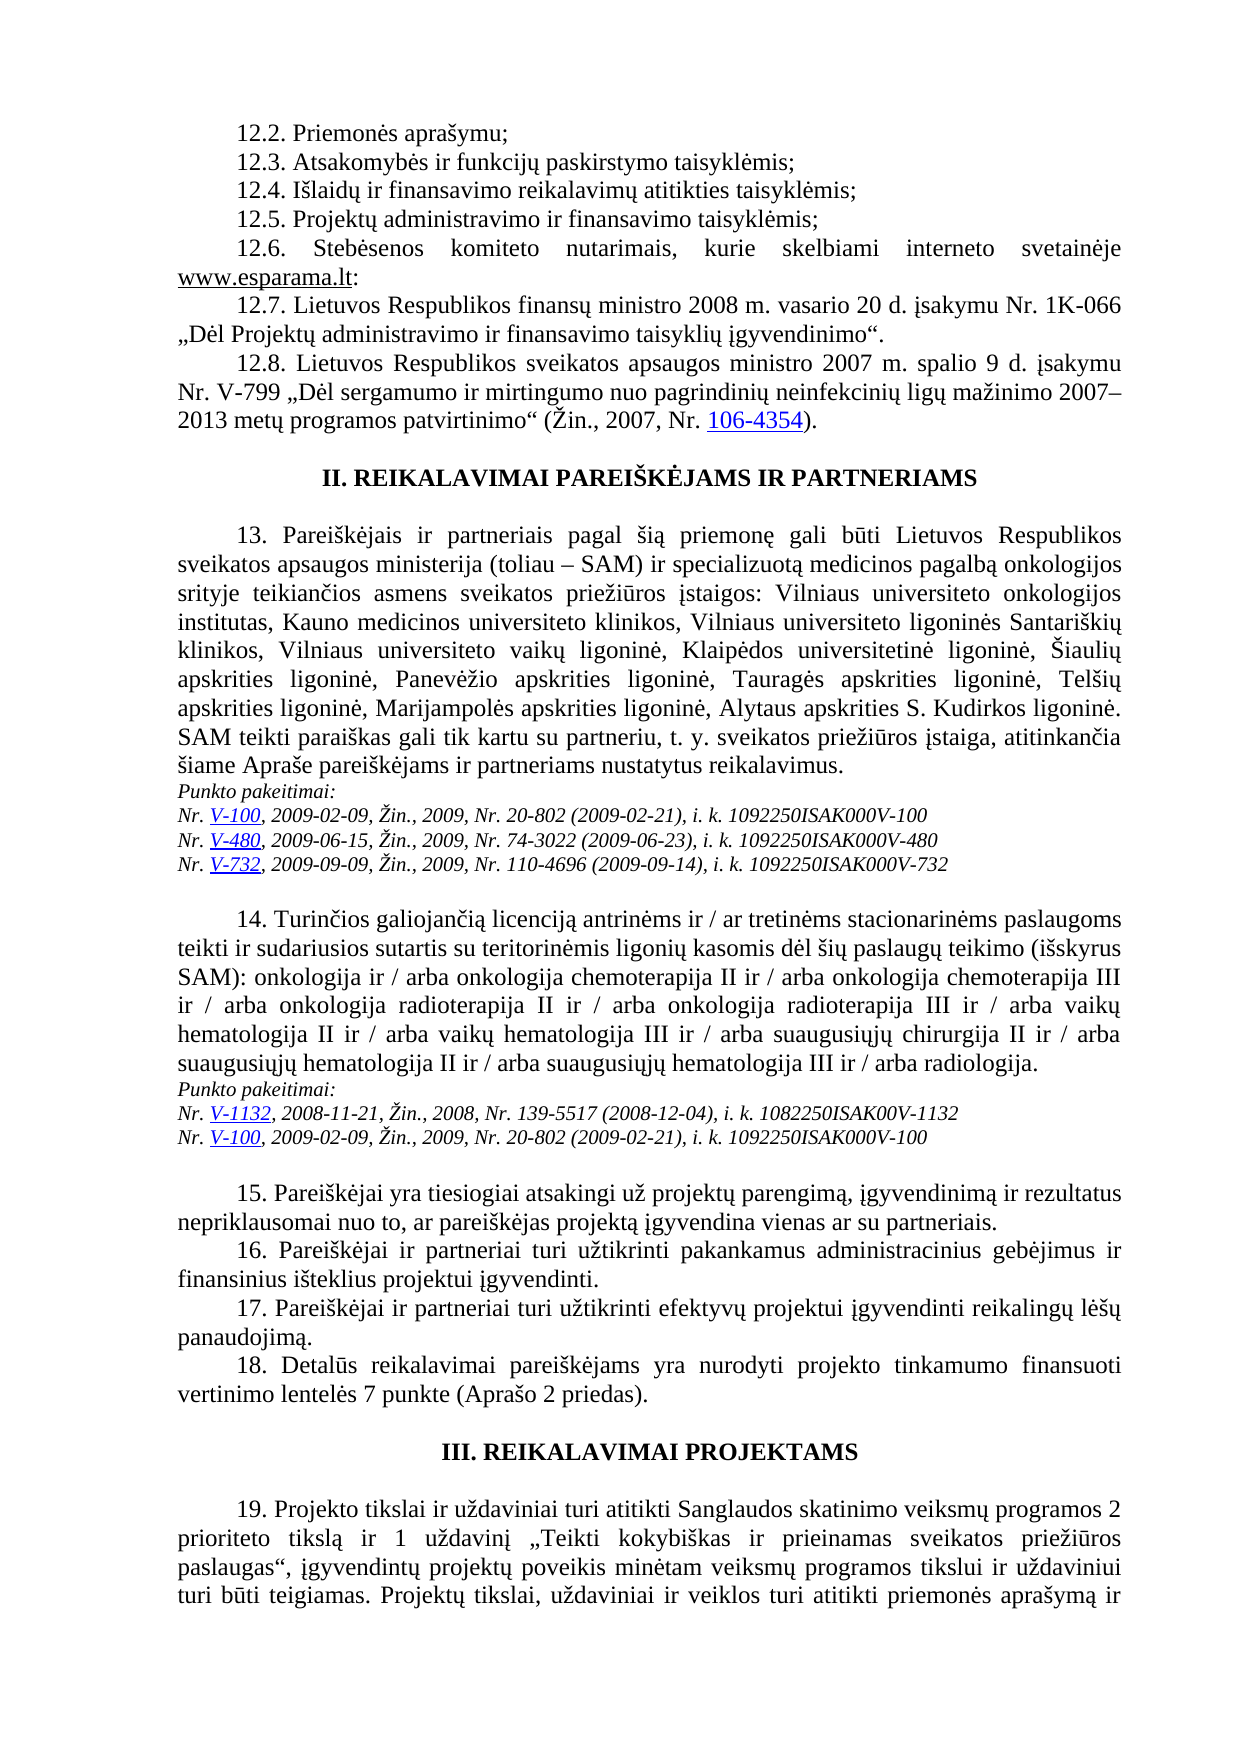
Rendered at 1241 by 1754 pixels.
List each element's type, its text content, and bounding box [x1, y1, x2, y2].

text 15. Pareiškėjai yra tiesiogiai atsakingi už projektų parengimą, įgyvendinimą ir rezultatus nepriklausomai nuo to, ar pareiškėjas projektą įgyvendina vienas ar su partneriais. [177, 1178, 1122, 1235]
text 12.7. Lietuvos Respublikos finansų ministro 2008 m. vasario 20 d. įsakymu Nr. 1K-066 „Dėl Projektų administravimo ir finansavimo taisyklių įgyvendinimo“. [177, 291, 1122, 348]
text 12.2. Priemonės aprašymu; [177, 118, 1122, 147]
text 12.3. Atsakomybės ir funkcijų paskirstymo taisyklėmis; [177, 147, 1122, 176]
text 18. Detalūs reikalavimai pareiškėjams yra nurodyti projekto tinkamumo finansuoti vertinimo lentelės 7 punkte (Aprašo 2 priedas). [177, 1350, 1122, 1408]
text Nr. V-100, 2009-02-09, Žin., 2009, Nr. 20-802 (2009-02-21), i. k. 1092250ISAK000V-100 [177, 803, 1122, 827]
text II. REIKALAVIMAI PAREIŠKĖJAMS IR PARTNERIAMS [177, 463, 1122, 492]
text Nr. V-732, 2009-09-09, Žin., 2009, Nr. 110-4696 (2009-09-14), i. k. 1092250ISAK000V-732 [177, 852, 1122, 876]
text Punkto pakeitimai: [177, 1077, 1122, 1101]
text Nr. V-480, 2009-06-15, Žin., 2009, Nr. 74-3022 (2009-06-23), i. k. 1092250ISAK000V-480 [177, 827, 1122, 852]
text Nr. V-1132, 2008-11-21, Žin., 2008, Nr. 139-5517 (2008-12-04), i. k. 1082250ISAK00V-1132 [177, 1101, 1122, 1125]
text 12.8. Lietuvos Respublikos sveikatos apsaugos ministro 2007 m. spalio 9 d. įsakymu Nr. V-799 „Dėl sergamumo ir mirtingumo nuo pagrindinių neinfekcinių ligų mažinimo 2007–2013 metų programos patvirtinimo“ (Žin., 2007, Nr. 106-4354). [177, 348, 1122, 434]
text 12.6. Stebėsenos komiteto nutarimais, kurie skelbiami interneto svetainėje www.esparama.lt: [177, 233, 1122, 291]
text 14. Turinčios galiojančią licenciją antrinėms ir / ar tretinėms stacionarinėms paslaugoms teikti ir sudariusios sutartis su teritorinėmis ligonių kasomis dėl šių paslaugų teikimo (išskyrus SAM): onkologija ir / arba onkologija chemoterapija II ir / arba onkologija chemoterapija III ir / arba onkologija radioterapija II ir / arba onkologija radioterapija III ir / arba vaikų hematologija II ir / arba vaikų hematologija III ir / arba suaugusiųjų chirurgija II ir / arba suaugusiųjų hematologija II ir / arba suaugusiųjų hematologija III ir / arba radiologija. [177, 904, 1122, 1077]
text Punkto pakeitimai: [177, 779, 1122, 803]
text Nr. V-100, 2009-02-09, Žin., 2009, Nr. 20-802 (2009-02-21), i. k. 1092250ISAK000V-100 [177, 1125, 1122, 1149]
text 16. Pareiškėjai ir partneriai turi užtikrinti pakankamus administracinius gebėjimus ir finansinius išteklius projektui įgyvendinti. [177, 1235, 1122, 1293]
text 19. Projekto tikslai ir uždaviniai turi atitikti Sanglaudos skatinimo veiksmų programos 2 prioriteto tikslą ir 1 uždavinį „Teikti kokybiškas ir prieinamas sveikatos priežiūros paslaugas“, įgyvendintų projektų poveikis minėtam veiksmų programos tikslui ir uždaviniui turi būti teigiamas. Projektų tikslai, uždaviniai ir veiklos turi atitikti priemonės aprašymą ir [177, 1494, 1122, 1609]
text 12.5. Projektų administravimo ir finansavimo taisyklėmis; [177, 204, 1122, 233]
text 17. Pareiškėjai ir partneriai turi užtikrinti efektyvų projektui įgyvendinti reikalingų lėšų panaudojimą. [177, 1293, 1122, 1350]
text III. REIKALAVIMAI PROJEKTAMS [177, 1437, 1122, 1465]
text 13. Pareiškėjais ir partneriais pagal šią priemonę gali būti Lietuvos Respublikos sveikatos apsaugos ministerija (toliau – SAM) ir specializuotą medicinos pagalbą onkologijos srityje teikiančios asmens sveikatos priežiūros įstaigos: Vilniaus universiteto onkologijos institutas, Kauno medicinos universiteto klinikos, Vilniaus universiteto ligoninės Santariškių klinikos, Vilniaus universiteto vaikų ligoninė, Klaipėdos universitetinė ligoninė, Šiaulių apskrities ligoninė, Panevėžio apskrities ligoninė, Tauragės apskrities ligoninė, Telšių apskrities ligoninė, Marijampolės apskrities ligoninė, Alytaus apskrities S. Kudirkos ligoninė. SAM teikti paraiškas gali tik kartu su partneriu, t. y. sveikatos priežiūros įstaiga, atitinkančia šiame Apraše pareiškėjams ir partneriams nustatytus reikalavimus. [177, 521, 1122, 779]
text 12.4. Išlaidų ir finansavimo reikalavimų atitikties taisyklėmis; [177, 176, 1122, 204]
